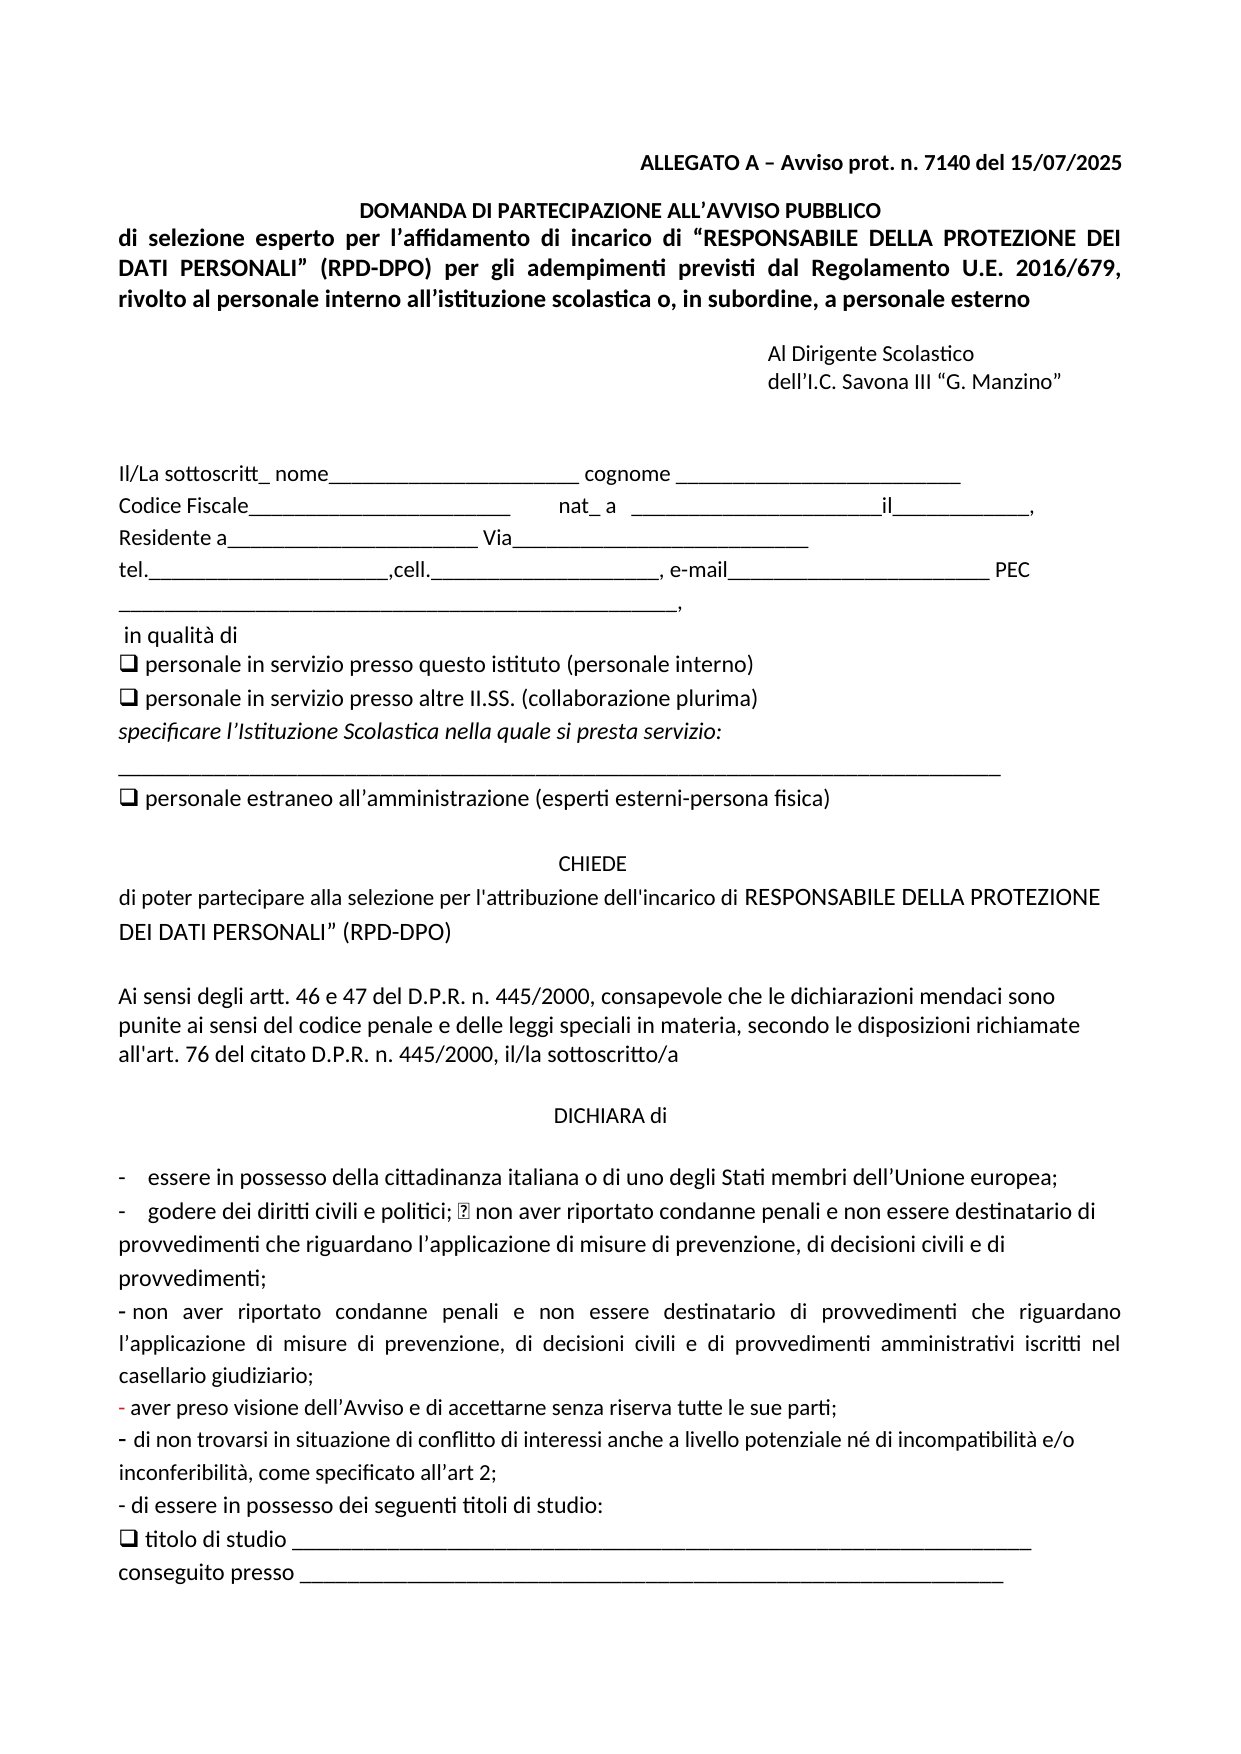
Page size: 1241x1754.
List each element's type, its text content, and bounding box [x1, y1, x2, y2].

text - essere in possesso della cittadinanza italiana o di uno degli Stati membri dell’Unione europea; [118, 1162, 1123, 1192]
text  personale estraneo all’amministrazione (esperti esterni-persona fisica) [118, 783, 1123, 813]
text in qualità di [118, 620, 1123, 649]
text Al Dirigente Scolastico [768, 339, 1123, 367]
text Il/La sottoscritt_ nome______________________ cognome _________________________ [119, 459, 1123, 487]
text DOMANDA DI PARTECIPAZIONE ALL’AVVISO PUBBLICO [118, 204, 1123, 222]
text  personale in servizio presso questo istituto (personale interno) [118, 649, 1123, 678]
list non aver riportato condanne penali e non essere destinatario di provvedimenti che riguardano l’applicazione di misure di prevenzione, di decisioni civili e di provvedimenti amministrativi iscritti nel casellario giudiziario; [118, 1297, 1123, 1389]
text - aver preso visione dell’Avviso e di accettarne senza riserva tutte le sue parti; [118, 1393, 1123, 1421]
text - godere dei diritti civili e politici;  non aver riportato condanne penali e non essere destinatario di provvedimenti che riguardano l’applicazione di misure di prevenzione, di decisioni civili e di provvedimenti; [118, 1196, 1123, 1292]
text conseguito presso ___________________________________________________________ [118, 1557, 1123, 1587]
text ALLEGATO A – Avviso prot. n. 7140 del 15/07/2025 [119, 148, 1123, 177]
text Codice Fiscale_______________________ nat_ a ______________________il____________, [119, 491, 1123, 519]
text dell’I.C. Savona III “G. Manzino” [768, 367, 1123, 395]
text Ai sensi degli artt. 46 e 47 del D.P.R. n. 445/2000, consapevole che le dichiarazioni mendaci sono punite ai sensi del codice penale e delle leggi speciali in materia, secondo le disposizioni richiamate all'art. 76 del citato D.P.R. n. 445/2000, il/la sottoscritto/a [118, 981, 1123, 1069]
text DICHIARA di [119, 1101, 1102, 1129]
text __________________________________________________________________________ [118, 750, 1123, 779]
list di non trovarsi in situazione di conflitto di interessi anche a livello potenziale né di incompatibilità e/o inconferibilità, come specificato all’art 2; [118, 1426, 1121, 1486]
text di poter partecipare alla selezione per l'attribuzione dell'incarico di RESPONSABILE DELLA PROTEZIONE DEI DATI PERSONALI” (RPD-DPO) [119, 882, 1123, 947]
text  personale in servizio presso altre II.SS. (collaborazione plurima) [118, 683, 1123, 712]
text specificare l’Istituzione Scolastica nella quale si presta servizio: [118, 716, 1123, 746]
text di selezione esperto per l’affidamento di incarico di “RESPONSABILE DELLA PROTEZIONE DEI DATI PERSONALI” (RPD-DPO) per gli adempimenti previsti dal Regolamento U.E. 2016/679, rivolto al personale interno all’istituzione scolastica o, in subordine, a personale esterno [118, 222, 1123, 313]
text CHIEDE [119, 849, 1067, 877]
text - di essere in possesso dei seguenti titoli di studio: [118, 1490, 1123, 1519]
text tel._____________________,cell.____________________, e-mail_______________________ PEC _________________________________________________, [119, 555, 1123, 616]
text Residente a______________________ Via__________________________ [119, 523, 1123, 551]
text  titolo di studio ______________________________________________________________ [118, 1524, 1123, 1553]
